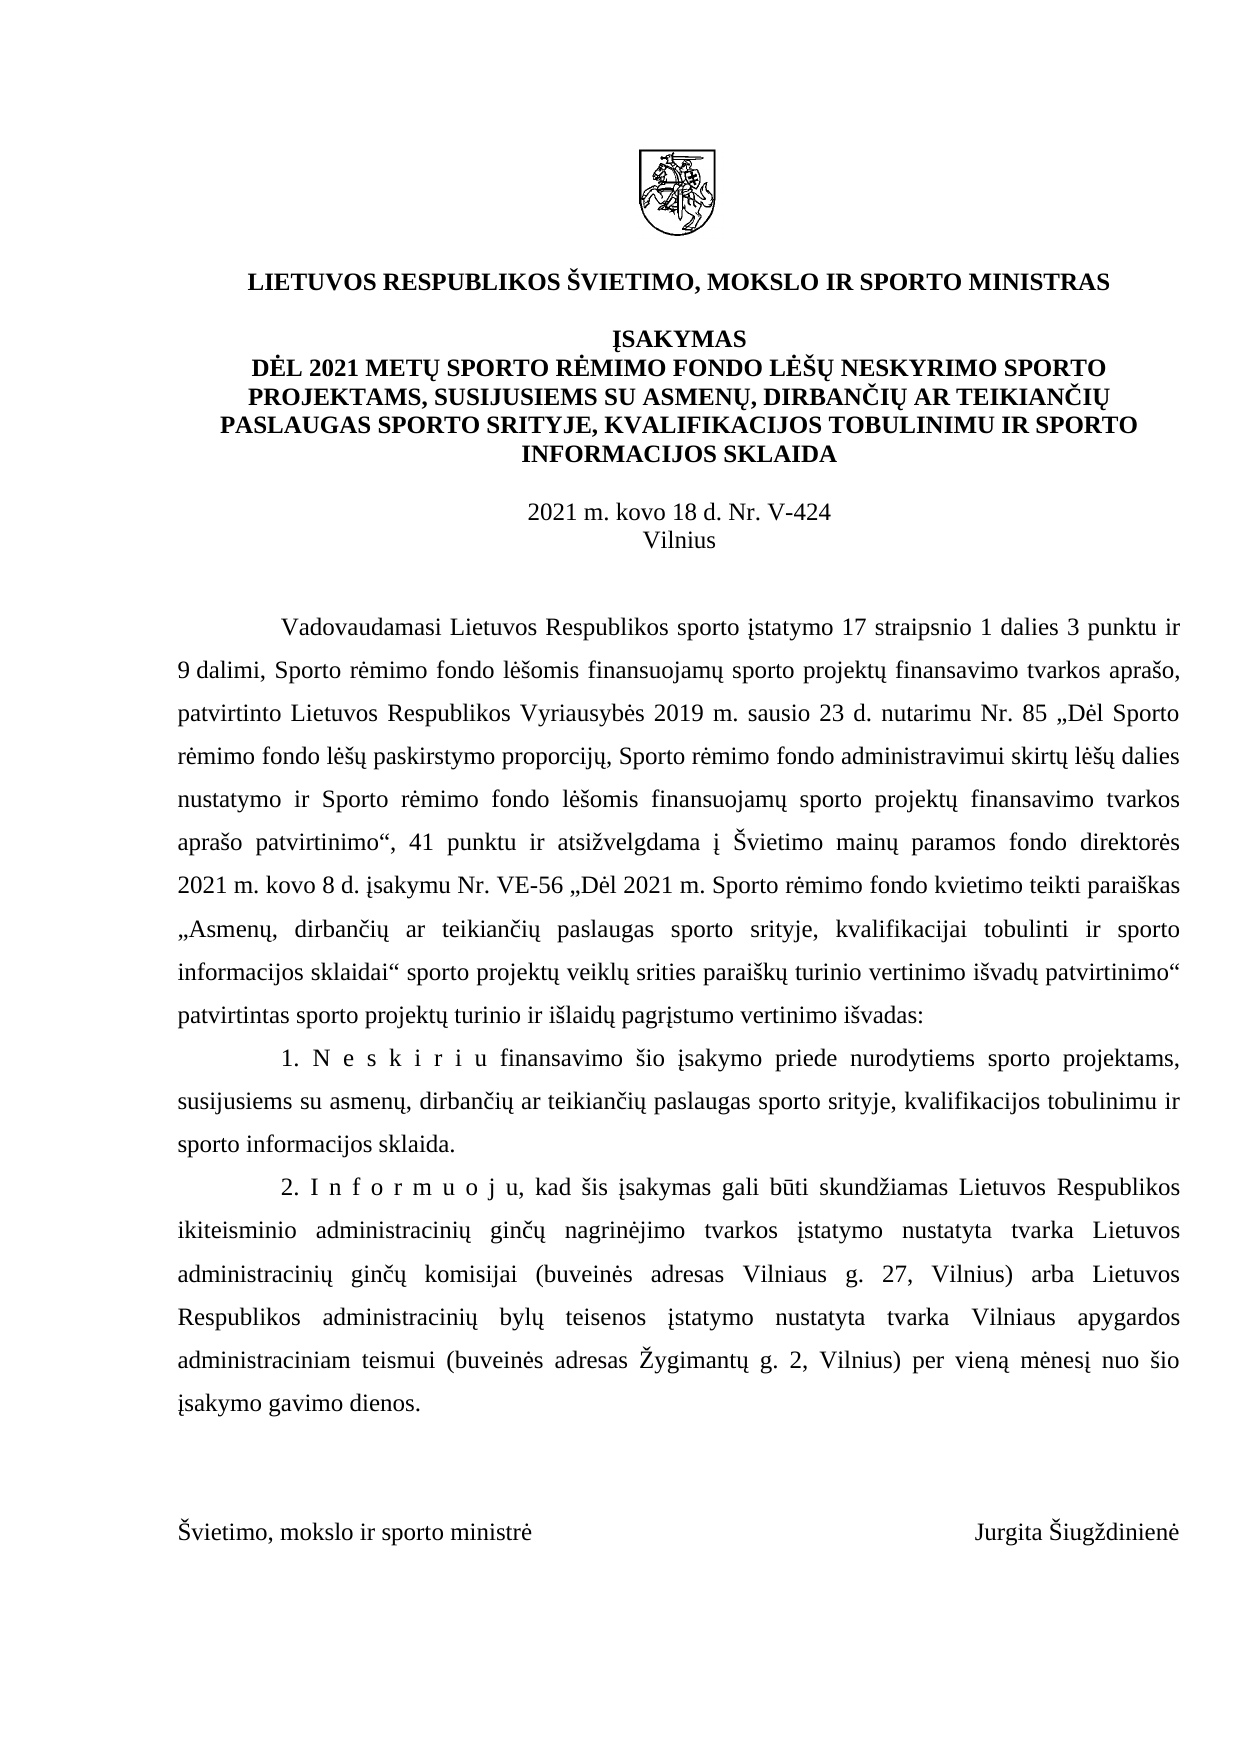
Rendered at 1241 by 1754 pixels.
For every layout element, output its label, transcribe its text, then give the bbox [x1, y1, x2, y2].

text 2. I n f o r m u o j u, kad šis įsakymas gali būti skundžiamas Lietuvos Respublikos ikiteisminio administracinių ginčų nagrinėjimo tvarkos įstatymo nustatyta tvarka Lietuvos administracinių ginčų komisijai (buveinės adresas Vilniaus g. 27, Vilnius) arba Lietuvos Respublikos administracinių bylų teisenos įstatymo nustatyta tvarka Vilniaus apygardos administraciniam teismui (buveinės adresas Žygimantų g. 2, Vilnius) per vieną mėnesį nuo šio įsakymo gavimo dienos. [177, 1172, 1181, 1417]
text LIETUVOS RESPUBLIKOS ŠVIETIMO, MOKSLO IR SPORTO MINISTRAS [177, 267, 1181, 296]
text 2021 m. kovo 18 d. Nr. V-424 [177, 497, 1181, 526]
text ĮSAKYMAS [177, 324, 1181, 353]
text Vadovaudamasi Lietuvos Respublikos sporto įstatymo 17 straipsnio 1 dalies 3 punktu ir 9 dalimi, Sporto rėmimo fondo lėšomis finansuojamų sporto projektų finansavimo tvarkos aprašo, patvirtinto Lietuvos Respublikos Vyriausybės 2019 m. sausio 23 d. nutarimu Nr. 85 „Dėl Sporto rėmimo fondo lėšų paskirstymo proporcijų, Sporto rėmimo fondo administravimui skirtų lėšų dalies nustatymo ir Sporto rėmimo fondo lėšomis finansuojamų sporto projektų finansavimo tvarkos aprašo patvirtinimo“, 41 punktu ir atsižvelgdama į Švietimo mainų paramos fondo direktorės 2021 m. kovo 8 d. įsakymu Nr. VE-56 „Dėl 2021 m. Sporto rėmimo fondo kvietimo teikti paraiškas „Asmenų, dirbančių ar teikiančių paslaugas sporto srityje, kvalifikacijai tobulinti ir sporto informacijos sklaidai“ sporto projektų veiklų srities paraiškų turinio vertinimo išvadų patvirtinimo“ patvirtintas sporto projektų turinio ir išlaidų pagrįstumo vertinimo išvadas: [177, 612, 1181, 1029]
text 1. N e s k i r i u finansavimo šio įsakymo priede nurodytiems sporto projektams, susijusiems su asmenų, dirbančių ar teikiančių paslaugas sporto srityje, kvalifikacijos tobulinimu ir sporto informacijos sklaida. [177, 1043, 1181, 1158]
text Vilnius [177, 526, 1181, 554]
text Švietimo, mokslo ir sporto ministrė Jurgita Šiugždinienė [177, 1517, 1181, 1546]
text DĖL 2021 METŲ SPORTO RĖMIMO FONDO LĖŠŲ NESKYRIMO SPORTO PROJEKTAMS, SUSIJUSIEMS SU ASMENŲ, DIRBANČIŲ AR TEIKIANČIŲ PASLAUGAS SPORTO SRITYJE, KVALIFIKACIJOS TOBULINIMU IR SPORTO INFORMACIJOS SKLAIDA [177, 353, 1181, 468]
